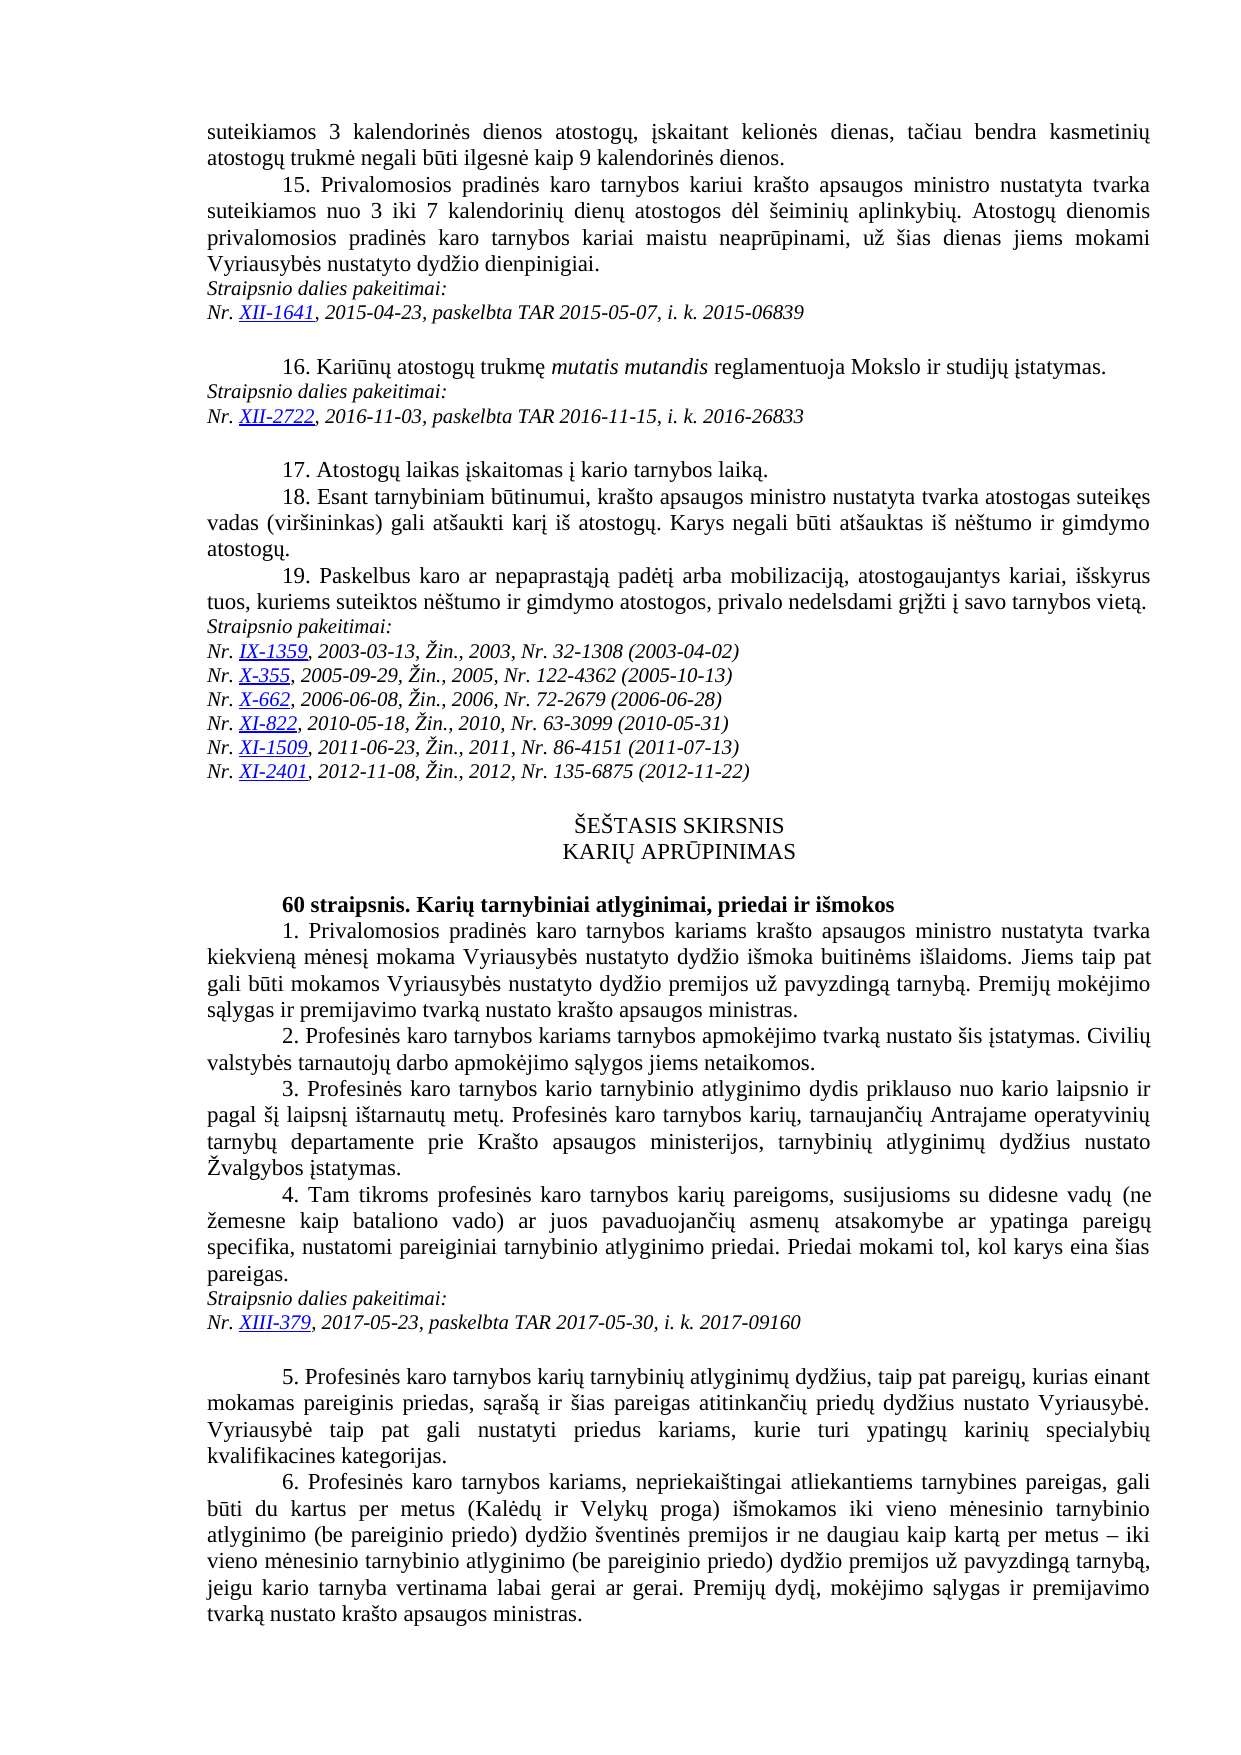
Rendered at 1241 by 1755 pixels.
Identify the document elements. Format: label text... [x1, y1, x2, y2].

text suteikiamos 3 kalendorinės dienos atostogų, įskaitant kelionės dienas, tačiau bendra kasmetinių atostogų trukmė negali būti ilgesnė kaip 9 kalendorinės dienos. [207, 118, 1152, 171]
text 19. Paskelbus karo ar nepaprastąją padėtį arba mobilizaciją, atostogaujantys kariai, išskyrus tuos, kuriems suteiktos nėštumo ir gimdymo atostogos, privalo nedelsdami grįžti į savo tarnybos vietą. [207, 562, 1152, 614]
text Nr. XI-2401, 2012-11-08, Žin., 2012, Nr. 135-6875 (2012-11-22) [207, 759, 1152, 783]
text 15. Privalomosios pradinės karo tarnybos kariui krašto apsaugos ministro nustatyta tvarka suteikiamos nuo 3 iki 7 kalendorinių dienų atostogos dėl šeiminių aplinkybių. Atostogų dienomis privalomosios pradinės karo tarnybos kariai maistu neaprūpinami, už šias dienas jiems mokami Vyriausybės nustatyto dydžio dienpinigiai. [207, 171, 1152, 276]
text 1. Privalomosios pradinės karo tarnybos kariams krašto apsaugos ministro nustatyta tvarka kiekvieną mėnesį mokama Vyriausybės nustatyto dydžio išmoka buitinėms išlaidoms. Jiems taip pat gali būti mokamos Vyriausybės nustatyto dydžio premijos už pavyzdingą tarnybą. Premijų mokėjimo sąlygas ir premijavimo tvarką nustato krašto apsaugos ministras. [207, 917, 1152, 1022]
text Straipsnio dalies pakeitimai: [207, 379, 1152, 403]
text Nr. IX-1359, 2003-03-13, Žin., 2003, Nr. 32-1308 (2003-04-02) [207, 638, 1152, 663]
text Straipsnio dalies pakeitimai: [207, 1286, 1152, 1310]
text Nr. X-355, 2005-09-29, Žin., 2005, Nr. 122-4362 (2005-10-13) [207, 663, 1152, 687]
text Nr. XI-1509, 2011-06-23, Žin., 2011, Nr. 86-4151 (2011-07-13) [207, 735, 1152, 759]
text Straipsnio pakeitimai: [207, 614, 1152, 638]
text 5. Profesinės karo tarnybos karių tarnybinių atlyginimų dydžius, taip pat pareigų, kurias einant mokamas pareiginis priedas, sąrašą ir šias pareigas atitinkančių priedų dydžius nustato Vyriausybė. Vyriausybė taip pat gali nustatyti priedus kariams, kurie turi ypatingų karinių specialybių kvalifikacines kategorijas. [207, 1363, 1152, 1468]
text Nr. X-662, 2006-06-08, Žin., 2006, Nr. 72-2679 (2006-06-28) [207, 687, 1152, 711]
text 6. Profesinės karo tarnybos kariams, nepriekaištingai atliekantiems tarnybines pareigas, gali būti du kartus per metus (Kalėdų ir Velykų proga) išmokamos iki vieno mėnesinio tarnybinio atlyginimo (be pareiginio priedo) dydžio šventinės premijos ir ne daugiau kaip kartą per metus – iki vieno mėnesinio tarnybinio atlyginimo (be pareiginio priedo) dydžio premijos už pavyzdingą tarnybą, jeigu kario tarnyba vertinama labai gerai ar gerai. Premijų dydį, mokėjimo sąlygas ir premijavimo tvarką nustato krašto apsaugos ministras. [207, 1468, 1152, 1626]
text 60 straipsnis. Karių tarnybiniai atlyginimai, priedai ir išmokos [207, 891, 1152, 917]
text 3. Profesinės karo tarnybos kario tarnybinio atlyginimo dydis priklauso nuo kario laipsnio ir pagal šį laipsnį ištarnautų metų. Profesinės karo tarnybos karių, tarnaujančių Antrajame operatyvinių tarnybų departamente prie Krašto apsaugos ministerijos, tarnybinių atlyginimų dydžius nustato Žvalgybos įstatymas. [207, 1075, 1152, 1181]
text Straipsnio dalies pakeitimai: [207, 276, 1152, 300]
text Nr. XIII-379, 2017-05-23, paskelbta TAR 2017-05-30, i. k. 2017-09160 [207, 1310, 1152, 1334]
text Nr. XII-2722, 2016-11-03, paskelbta TAR 2016-11-15, i. k. 2016-26833 [207, 403, 1152, 428]
text 4. Tam tikroms profesinės karo tarnybos karių pareigoms, susijusioms su didesne vadų (ne žemesne kaip bataliono vado) ar juos pavaduojančių asmenų atsakomybe ar ypatinga pareigų specifika, nustatomi pareiginiai tarnybinio atlyginimo priedai. Priedai mokami tol, kol karys eina šias pareigas. [207, 1181, 1152, 1286]
text Nr. XII-1641, 2015-04-23, paskelbta TAR 2015-05-07, i. k. 2015-06839 [207, 300, 1152, 324]
text 18. Esant tarnybiniam būtinumui, krašto apsaugos ministro nustatyta tvarka atostogas suteikęs vadas (viršininkas) gali atšaukti karį iš atostogų. Karys negali būti atšauktas iš nėštumo ir gimdymo atostogų. [207, 483, 1152, 562]
text Nr. XI-822, 2010-05-18, Žin., 2010, Nr. 63-3099 (2010-05-31) [207, 711, 1152, 735]
text 16. Kariūnų atostogų trukmę mutatis mutandis reglamentuoja Mokslo ir studijų įstatymas. [207, 353, 1152, 379]
text 17. Atostogų laikas įskaitomas į kario tarnybos laiką. [207, 456, 1152, 483]
text 2. Profesinės karo tarnybos kariams tarnybos apmokėjimo tvarką nustato šis įstatymas. Civilių valstybės tarnautojų darbo apmokėjimo sąlygos jiems netaikomos. [207, 1022, 1152, 1075]
text ŠEŠTASIS SKIRSNIS [207, 812, 1152, 838]
text KARIŲ APRŪPINIMAS [207, 838, 1152, 864]
